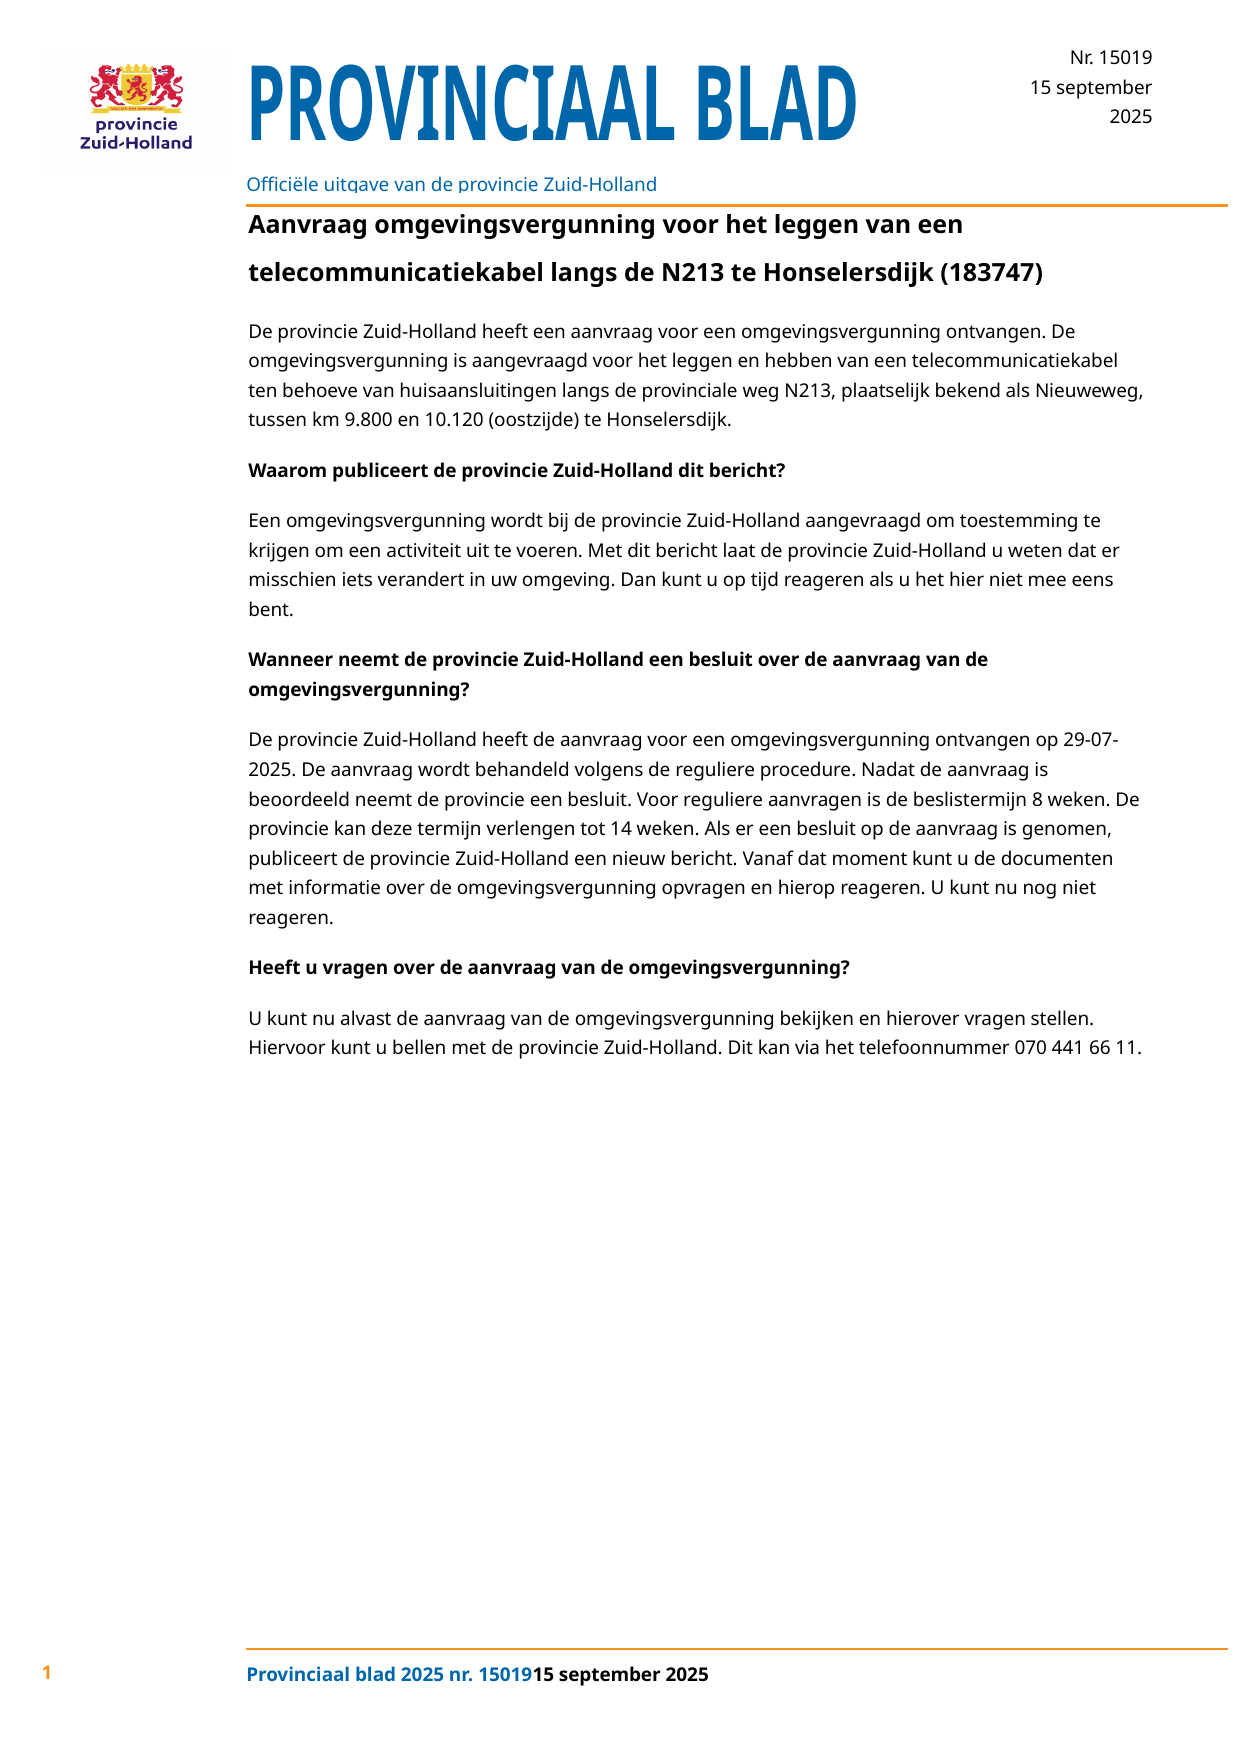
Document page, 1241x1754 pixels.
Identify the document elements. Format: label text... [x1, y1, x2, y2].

text Heeft u vragen over de aanvraag van de omgevingsvergunning? [248, 954, 1152, 980]
picture [41, 47, 231, 172]
text U kunt nu alvast de aanvraag van de omgevingsvergunning bekijken en hierover vragen stellen. Hiervoor kunt u bellen met de provincie Zuid-Holland. Dit kan via het telefoonnummer 070 441 66 11. [248, 1005, 1152, 1060]
text Wanneer neemt de provincie Zuid-Holland een besluit over de aanvraag van de omgevingsvergunning? [248, 647, 1152, 702]
text De provincie Zuid-Holland heeft de aanvraag voor een omgevingsvergunning ontvangen op 29-07-2025. De aanvraag wordt behandeld volgens de reguliere procedure. Nadat de aanvraag is beoordeeld neemt de provincie een besluit. Voor reguliere aanvragen is de beslistermijn 8 weken. De provincie kan deze termijn verlengen tot 14 weken. Als er een besluit op de aanvraag is genomen, publiceert de provincie Zuid-Holland een nieuw bericht. Vanaf dat moment kunt u de documenten met informatie over de omgevingsvergunning opvragen en hierop reageren. U kunt nu nog niet reageren. [248, 727, 1152, 930]
text De provincie Zuid-Holland heeft een aanvraag voor een omgevingsvergunning ontvangen. De omgevingsvergunning is aangevraagd voor het leggen en hebben van een telecommunicatiekabel ten behoeve van huisaansluitingen langs de provinciale weg N213, plaatselijk bekend als Nieuweweg, tussen km 9.800 en 10.120 (oostzijde) te Honselersdijk. [248, 318, 1152, 432]
text Waarom publiceert de provincie Zuid-Holland dit bericht? [248, 457, 1152, 483]
text Aanvraag omgevingsvergunning voor het leggen van een telecommunicatiekabel langs de N213 te Honselersdijk (183747) [248, 207, 1152, 288]
text Een omgevingsvergunning wordt bij de provincie Zuid-Holland aangevraagd om toestemming te krijgen om een activiteit uit te voeren. Met dit bericht laat de provincie Zuid-Holland u weten dat er misschien iets verandert in uw omgeving. Dan kunt u op tijd reageren als u het hier niet mee eens bent. [248, 507, 1152, 622]
